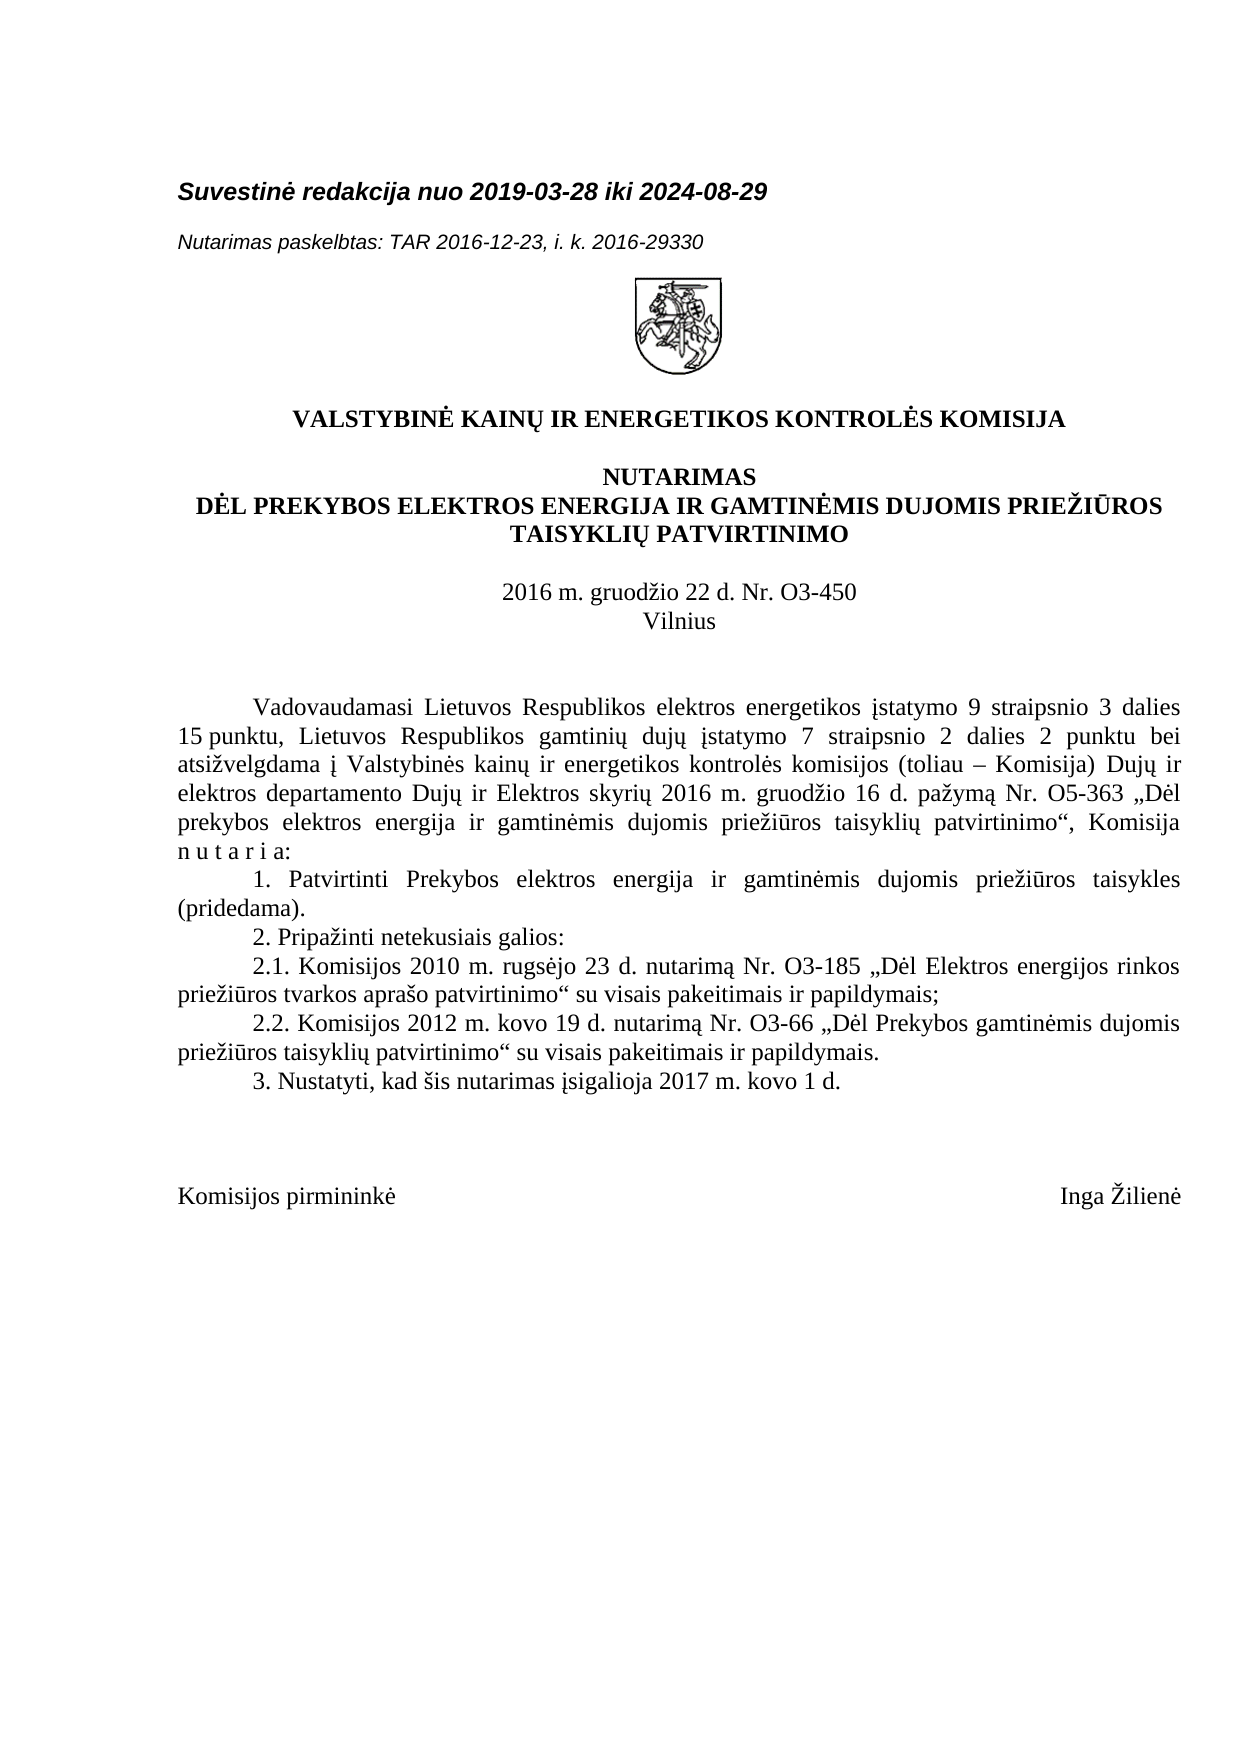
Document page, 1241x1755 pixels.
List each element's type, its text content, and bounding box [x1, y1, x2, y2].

text DĖL PREKYBOS ELEKTROS ENERGIJA IR GAMTINĖMIS DUJOMIS PRIEŽIŪROS TAISYKLIŲ PATVIRTINIMO [177, 491, 1181, 548]
text Suvestinė redakcija nuo 2019-03-28 iki 2024-08-29 [177, 177, 1181, 206]
text Komisijos pirmininkė Inga Žilienė [177, 1181, 1181, 1209]
text VALSTYBINĖ KAINŲ IR ENERGETIKOS KONTROLĖS KOMISIJA [177, 404, 1181, 433]
text 2. Pripažinti netekusiais galios: [177, 922, 1181, 951]
text NUTARIMAS [177, 462, 1181, 491]
text 1. Patvirtinti Prekybos elektros energija ir gamtinėmis dujomis priežiūros taisykles (pridedama). [177, 864, 1181, 922]
text 2.1. Komisijos 2010 m. rugsėjo 23 d. nutarimą Nr. O3-185 „Dėl Elektros energijos rinkos priežiūros tvarkos aprašo patvirtinimo“ su visais pakeitimais ir papildymais; [177, 951, 1181, 1008]
text 2016 m. gruodžio 22 d. Nr. O3-450 [177, 577, 1181, 606]
text Vilnius [177, 606, 1181, 634]
text Nutarimas paskelbtas: TAR 2016-12-23, i. k. 2016-29330 [177, 230, 1181, 254]
text 3. Nustatyti, kad šis nutarimas įsigalioja 2017 m. kovo 1 d. [177, 1066, 1181, 1094]
text Vadovaudamasi Lietuvos Respublikos elektros energetikos įstatymo 9 straipsnio 3 dalies 15 punktu, Lietuvos Respublikos gamtinių dujų įstatymo 7 straipsnio 2 dalies 2 punktu bei atsižvelgdama į Valstybinės kainų ir energetikos kontrolės komisijos (toliau – Komisija) Dujų ir elektros departamento Dujų ir Elektros skyrių 2016 m. gruodžio 16 d. pažymą Nr. O5-363 „Dėl prekybos elektros energija ir gamtinėmis dujomis priežiūros taisyklių patvirtinimo“, Komisija nutaria: [177, 692, 1181, 864]
text 2.2. Komisijos 2012 m. kovo 19 d. nutarimą Nr. O3-66 „Dėl Prekybos gamtinėmis dujomis priežiūros taisyklių patvirtinimo“ su visais pakeitimais ir papildymais. [177, 1008, 1181, 1066]
